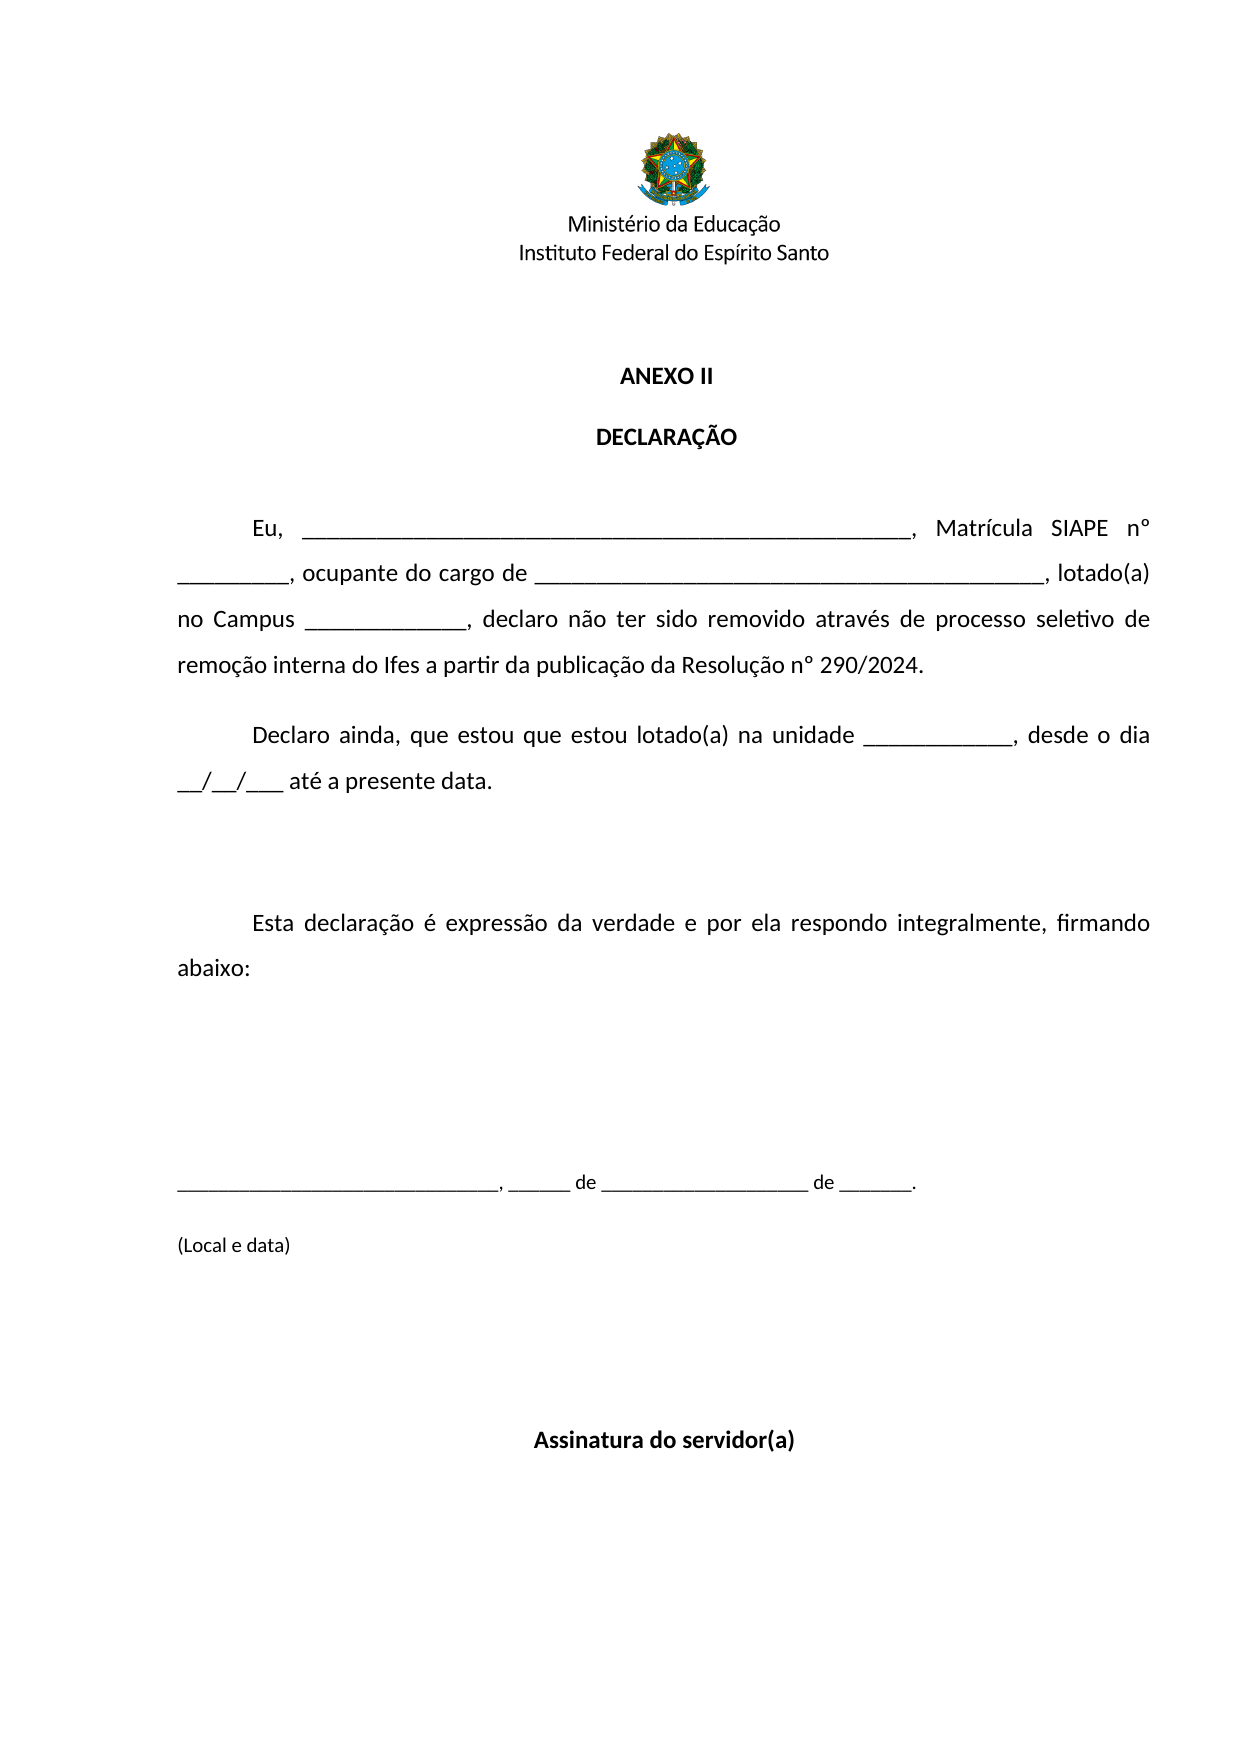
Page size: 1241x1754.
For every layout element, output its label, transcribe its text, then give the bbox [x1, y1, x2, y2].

text ANEXO II [177, 360, 1156, 391]
text Eu, _________________________________________________, Matrícula SIAPE nº _________, ocupante do cargo de _________________________________________, lotado(a) no Campus _____________, declaro não ter sido removido através de processo seletivo de remoção interna do Ifes a partir da publicação da Resolução nº 290/2024. [177, 512, 1152, 679]
text Declaro ainda, que estou que estou lotado(a) na unidade ____________, desde o dia __/__/___ até a presente data. [177, 720, 1152, 796]
text DECLARAÇÃO [177, 421, 1156, 452]
text Assinatura do servidor(a) [177, 1424, 1152, 1454]
text _______________________________, ______ de ____________________ de _______. [177, 1131, 1152, 1194]
text Esta declaração é expressão da verdade e por ela respondo integralmente, firmando abaixo: [177, 907, 1152, 983]
text (Local e data) [177, 1232, 1152, 1258]
picture [458, 118, 888, 269]
